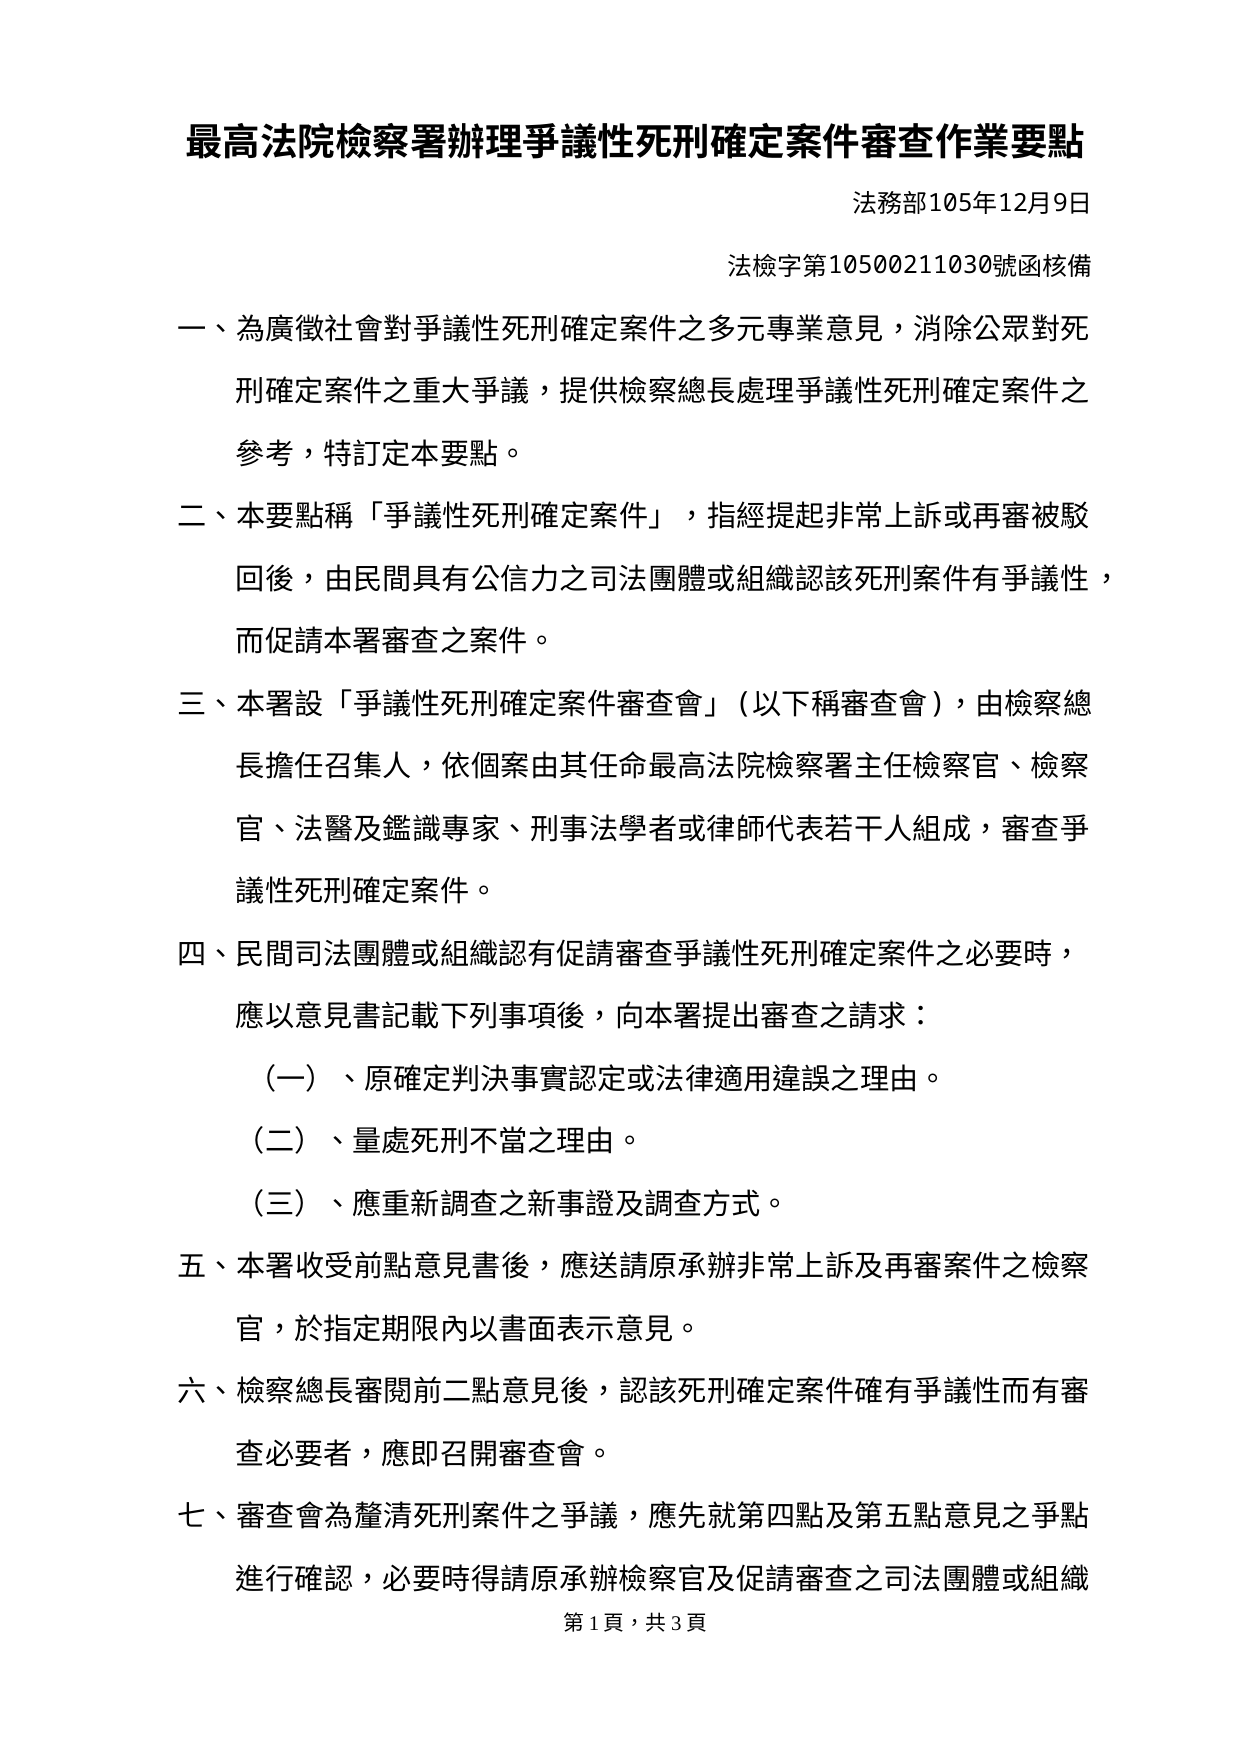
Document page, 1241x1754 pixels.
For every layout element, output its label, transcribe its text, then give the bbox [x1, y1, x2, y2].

text 六、檢察總長審閱前二點意見後，認該死刑確定案件確有爭議性而有審查必要者，應即召開審查會。 [177, 1347, 1092, 1472]
text （二）、量處死刑不當之理由。 [177, 1097, 1092, 1160]
text 最高法院檢察署辦理爭議性死刑確定案件審查作業要點 [177, 97, 1092, 160]
text 法檢字第10500211030號函核備 [177, 222, 1092, 285]
text （一）、原確定判決事實認定或法律適用違誤之理由。 [177, 1035, 1092, 1097]
text 法務部105年12月9日 [177, 160, 1092, 222]
text 一、為廣徵社會對爭議性死刑確定案件之多元專業意見，消除公眾對死刑確定案件之重大爭議，提供檢察總長處理爭議性死刑確定案件之參考，特訂定本要點。 [177, 285, 1092, 472]
text 四、民間司法團體或組織認有促請審查爭議性死刑確定案件之必要時，應以意見書記載下列事項後，向本署提出審查之請求： [177, 910, 1092, 1035]
text 二、本要點稱「爭議性死刑確定案件」，指經提起非常上訴或再審被駁回後，由民間具有公信力之司法團體或組織認該死刑案件有爭議性，而促請本署審查之案件。 [177, 472, 1092, 660]
text 七、審查會為釐清死刑案件之爭議，應先就第四點及第五點意見之爭點進行確認，必要時得請原承辦檢察官及促請審查之司法團體或組織 [177, 1472, 1092, 1597]
text 五、本署收受前點意見書後，應送請原承辦非常上訴及再審案件之檢察官，於指定期限內以書面表示意見。 [177, 1222, 1092, 1347]
text （三）、應重新調查之新事證及調查方式。 [177, 1160, 1092, 1222]
text 三、本署設「爭議性死刑確定案件審查會」(以下稱審查會)，由檢察總長擔任召集人，依個案由其任命最高法院檢察署主任檢察官、檢察官、法醫及鑑識專家、刑事法學者或律師代表若干人組成，審查爭議性死刑確定案件。 [177, 660, 1092, 910]
